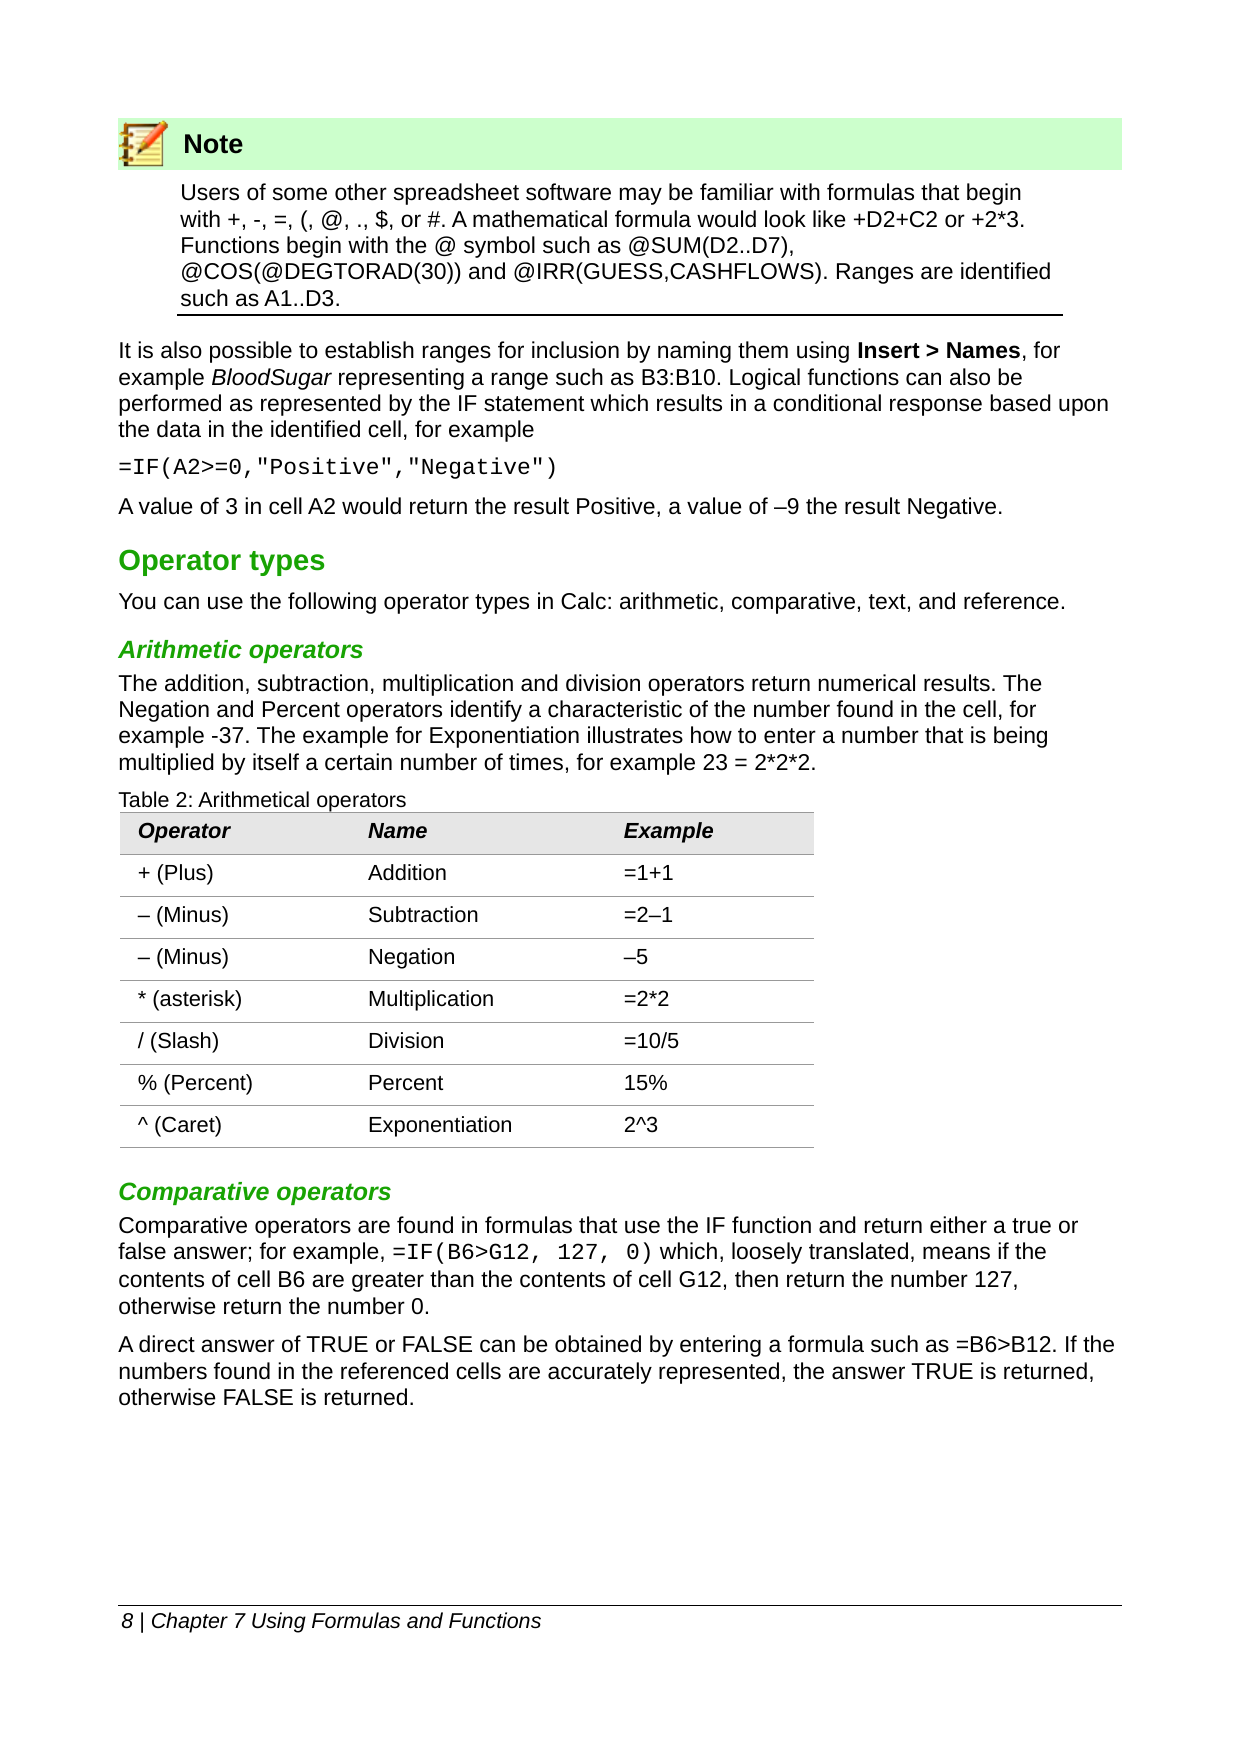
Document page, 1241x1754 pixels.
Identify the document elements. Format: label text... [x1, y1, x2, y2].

text A value of 3 in cell A2 would return the result Positive, a value of –9 the result Negative. [118, 493, 1122, 519]
table_cell / (Slash) [120, 1023, 350, 1063]
picture [119, 119, 170, 170]
text Users of some other spreadsheet software may be familiar with formulas that begin with +, -, =, (, @, ., $, or #. A mathematical formula would look like +D2+C2 or +2*3. Functions begin with the @ symbol such as @SUM(D2..D7), @COS(@DEGTORAD(30)) and @IRR(GUESS,CASHFLOWS). Ranges are identified such as A1..D3. [177, 176, 1063, 314]
subtitle Arithmetic operators [118, 635, 1122, 664]
table_cell Addition [350, 855, 606, 896]
text It is also possible to establish ranges for inclusion by naming them using Insert > Names, for example BloodSugar representing a range such as B3:B10. Logical functions can also be performed as represented by the IF statement which results in a conditional response based upon the data in the identified cell, for example [118, 337, 1122, 442]
table_cell =1+1 [606, 855, 814, 896]
text =IF(A2>=0,"Positive","Negative") [118, 455, 1122, 481]
table_cell –5 [606, 939, 814, 980]
table_header Example [606, 813, 814, 854]
table_cell Division [350, 1023, 606, 1063]
table_cell + (Plus) [120, 855, 350, 896]
table_cell Subtraction [350, 897, 606, 938]
subtitle Operator types [118, 543, 1122, 576]
table_cell – (Minus) [120, 939, 350, 980]
table_cell Exponentiation [350, 1106, 606, 1147]
table_cell Negation [350, 939, 606, 980]
subtitle Note [118, 118, 1122, 170]
text You can use the following operator types in Calc: arithmetic, comparative, text, and reference. [118, 588, 1122, 614]
table_cell 15% [606, 1065, 814, 1105]
table_cell ^ (Caret) [120, 1106, 350, 1147]
table_cell =2*2 [606, 981, 814, 1022]
table_header Name [350, 813, 606, 854]
table_cell Multiplication [350, 981, 606, 1022]
table_header Operator [120, 813, 350, 854]
text Table 2: Arithmetical operators [118, 788, 1122, 812]
text A direct answer of TRUE or FALSE can be obtained by entering a formula such as =B6>B12. If the numbers found in the referenced cells are accurately represented, the answer TRUE is returned, otherwise FALSE is returned. [118, 1331, 1122, 1411]
table_cell * (asterisk) [120, 981, 350, 1022]
table_cell =10/5 [606, 1023, 814, 1063]
table_cell – (Minus) [120, 897, 350, 938]
text Comparative operators are found in formulas that use the IF function and return either a true or false answer; for example, =IF(B6>G12, 127, 0) which, loosely translated, means if the contents of cell B6 are greater than the contents of cell G12, then return the number 127, otherwise return the number 0. [118, 1212, 1122, 1319]
text The addition, subtraction, multiplication and division operators return numerical results. The Negation and Percent operators identify a characteristic of the number found in the cell, for example -37. The example for Exponentiation illustrates how to enter a number that is being multiplied by itself a certain number of times, for example 23 = 2*2*2. [118, 670, 1122, 775]
table_cell Percent [350, 1065, 606, 1105]
subtitle Comparative operators [118, 1177, 1122, 1206]
table_cell 2^3 [606, 1106, 814, 1147]
table_cell =2–1 [606, 897, 814, 938]
table_cell % (Percent) [120, 1065, 350, 1105]
